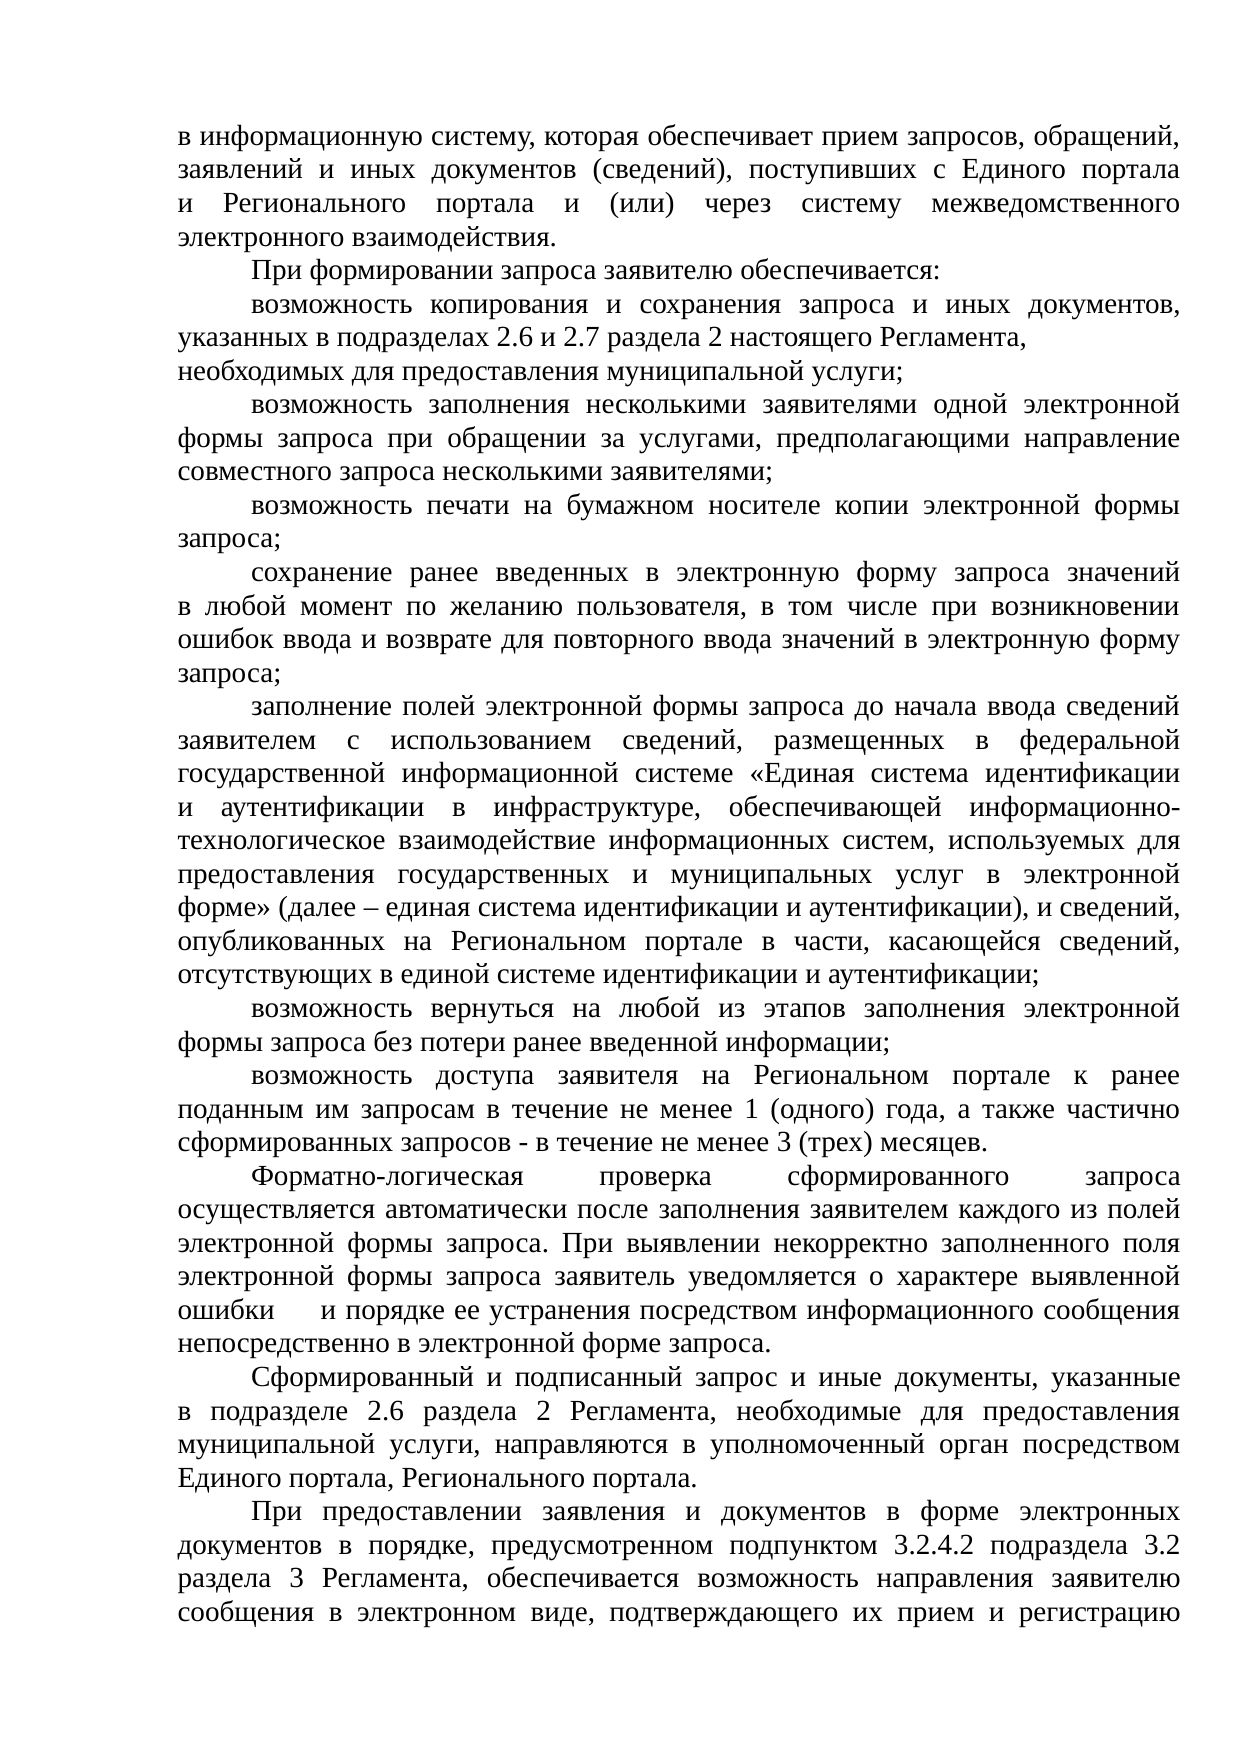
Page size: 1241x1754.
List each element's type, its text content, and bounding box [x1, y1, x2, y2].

text необходимых для предоставления муниципальной услуги; [177, 353, 1181, 386]
text возможность вернуться на любой из этапов заполнения электронной формы запроса без потери ранее введенной информации; [177, 990, 1181, 1057]
text Форматно-логическая проверка сформированного запроса осуществляется автоматически после заполнения заявителем каждого из полей электронной формы запроса. При выявлении некорректно заполненного поля электронной формы запроса заявитель уведомляется о характере выявленной ошибки и порядке ее устранения посредством информационного сообщения непосредственно в электронной форме запроса. [177, 1158, 1181, 1359]
text в информационную систему, которая обеспечивает прием запросов, обращений, заявлений и иных документов (сведений), поступивших с Единого портала и Регионального портала и (или) через систему межведомственного электронного взаимодействия. [177, 118, 1181, 252]
text возможность доступа заявителя на Региональном портале к ранее поданным им запросам в течение не менее 1 (одного) года, а также частично сформированных запросов - в течение не менее 3 (трех) месяцев. [177, 1057, 1181, 1158]
text При предоставлении заявления и документов в форме электронных документов в порядке, предусмотренном подпунктом 3.2.4.2 подраздела 3.2 раздела 3 Регламента, обеспечивается возможность направления заявителю сообщения в электронном виде, подтверждающего их прием и регистрацию [177, 1493, 1181, 1627]
text возможность печати на бумажном носителе копии электронной формы запроса; [177, 487, 1181, 554]
text сохранение ранее введенных в электронную форму запроса значений в любой момент по желанию пользователя, в том числе при возникновении ошибок ввода и возврате для повторного ввода значений в электронную форму запроса; [177, 554, 1181, 688]
text возможность копирования и сохранения запроса и иных документов, указанных в подразделах 2.6 и 2.7 раздела 2 настоящего Регламента, [177, 286, 1181, 353]
text возможность заполнения несколькими заявителями одной электронной формы запроса при обращении за услугами, предполагающими направление совместного запроса несколькими заявителями; [177, 386, 1181, 487]
text Сформированный и подписанный запрос и иные документы, указанные в подразделе 2.6 раздела 2 Регламента, необходимые для предоставления муниципальной услуги, направляются в уполномоченный орган посредством Единого портала, Регионального портала. [177, 1359, 1181, 1493]
text При формировании запроса заявителю обеспечивается: [177, 252, 1181, 286]
text заполнение полей электронной формы запроса до начала ввода сведений заявителем с использованием сведений, размещенных в федеральной государственной информационной системе «Единая система идентификации и аутентификации в инфраструктуре, обеспечивающей информационно-технологическое взаимодействие информационных систем, используемых для предоставления государственных и муниципальных услуг в электронной форме» (далее – единая система идентификации и аутентификации), и сведений, опубликованных на Региональном портале в части, касающейся сведений, отсутствующих в единой системе идентификации и аутентификации; [177, 688, 1181, 990]
